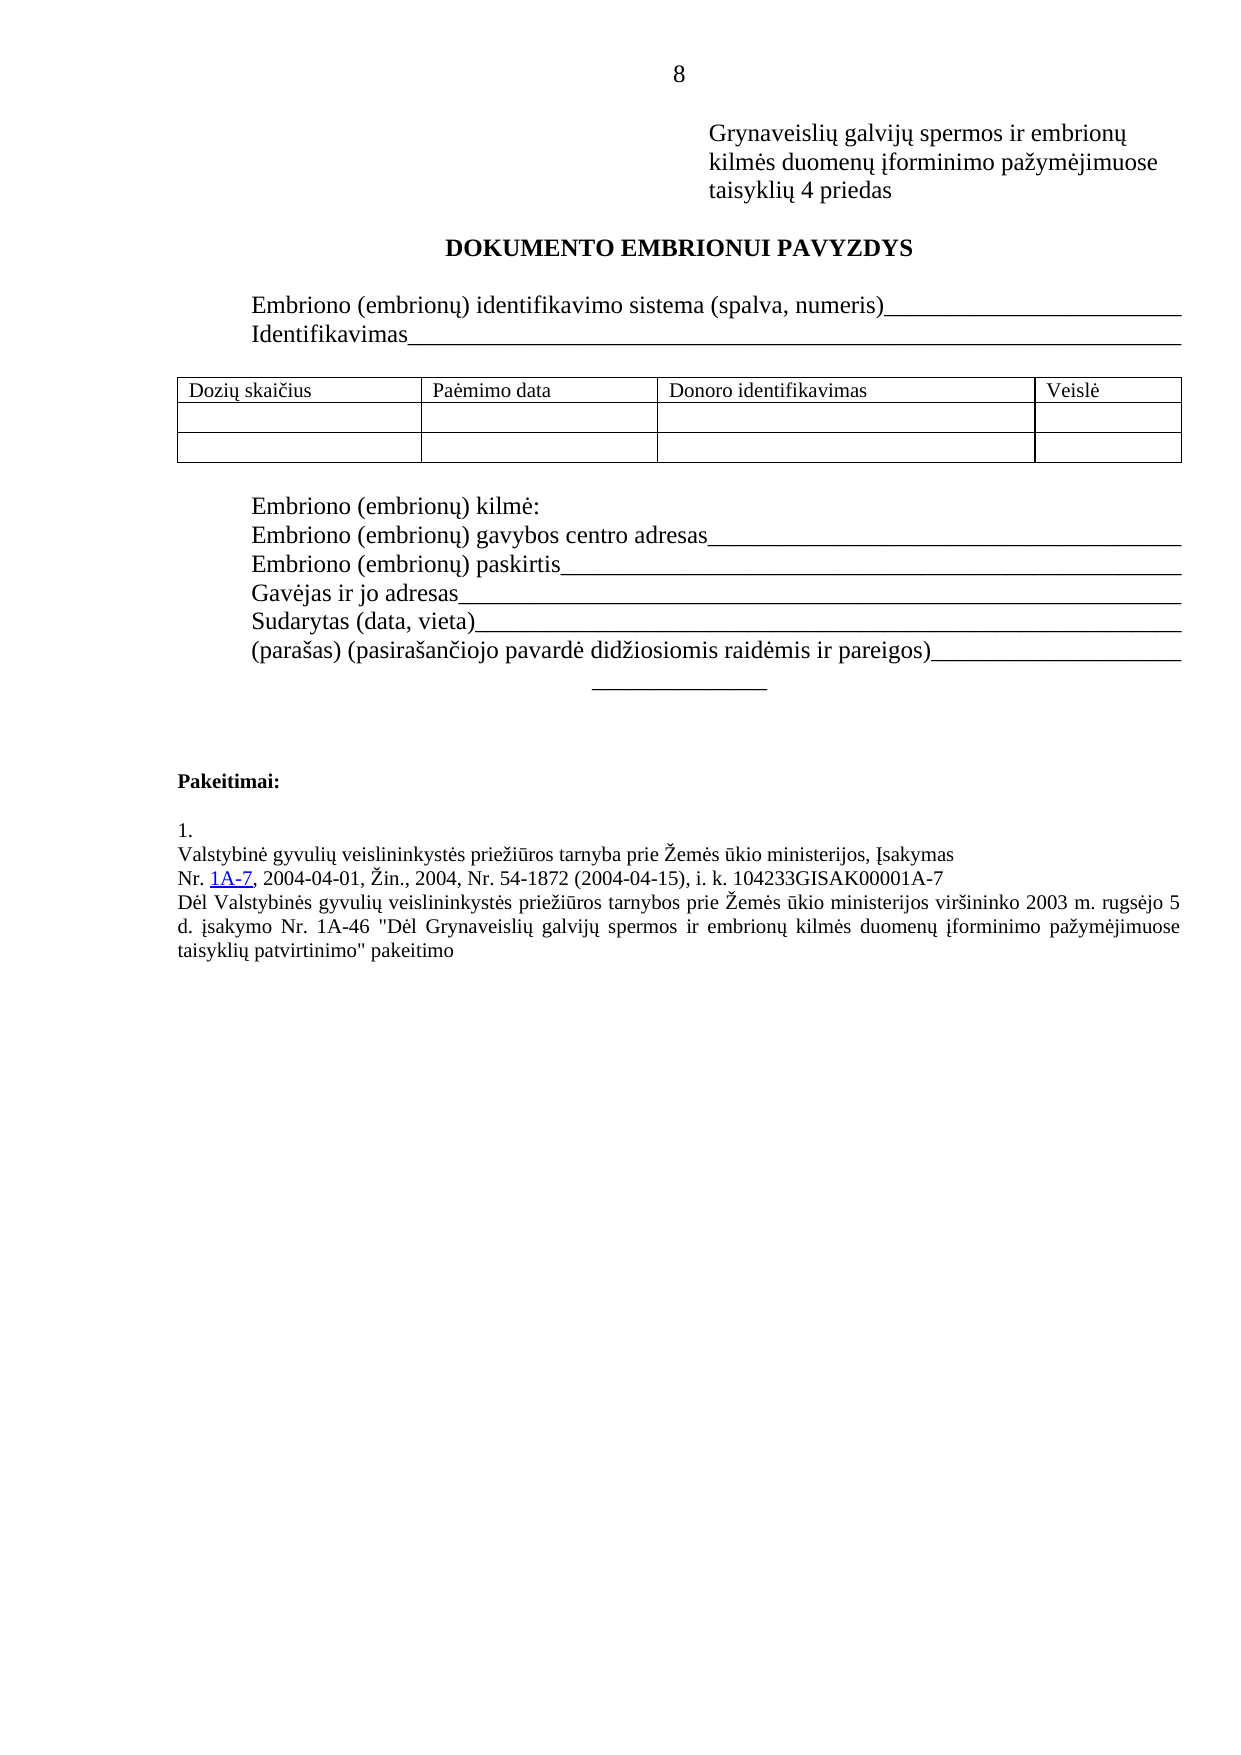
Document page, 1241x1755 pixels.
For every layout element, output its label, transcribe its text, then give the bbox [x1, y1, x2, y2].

text taisyklių 4 priedas [177, 176, 1181, 204]
text Valstybinė gyvulių veislininkystės priežiūros tarnyba prie Žemės ūkio ministerijos, Įsakymas [177, 842, 1181, 866]
table_header Veislė [1036, 378, 1181, 402]
text Embriono (embrionų) gavybos centro adresas [177, 520, 1181, 549]
text DOKUMENTO EMBRIONUI PAVYZDYS [177, 233, 1181, 262]
table_header Paėmimo data [422, 378, 657, 402]
text kilmės duomenų įforminimo pažymėjimuose [177, 147, 1181, 176]
text Embriono (embrionų) identifikavimo sistema (spalva, numeris) [177, 291, 1181, 319]
table_cell [178, 433, 421, 462]
table_header Donoro identifikavimas [658, 378, 1034, 402]
table_cell [1036, 403, 1181, 432]
table_cell [422, 433, 657, 462]
text Grynaveislių galvijų spermos ir embrionų [709, 118, 1181, 147]
text Identifikavimas [177, 319, 1181, 348]
text (parašas) (pasirašančiojo pavardė didžiosiomis raidėmis ir pareigos) [177, 635, 1181, 664]
table_cell [658, 433, 1034, 462]
text Embriono (embrionų) kilmė: [177, 491, 1181, 520]
text Sudarytas (data, vieta) [177, 606, 1181, 635]
text Pakeitimai: [177, 769, 1181, 793]
table_header Dozių skaičius [178, 378, 421, 402]
table_cell [1036, 433, 1181, 462]
table_cell [658, 403, 1034, 432]
text Gavėjas ir jo adresas [177, 578, 1181, 606]
table_cell [422, 403, 657, 432]
text ______________ [177, 664, 1181, 693]
text Nr. 1A-7, 2004-04-01, Žin., 2004, Nr. 54-1872 (2004-04-15), i. k. 104233GISAK00001A-7 [177, 866, 1181, 890]
table_cell [178, 403, 421, 432]
text Dėl Valstybinės gyvulių veislininkystės priežiūros tarnybos prie Žemės ūkio ministerijos viršininko 2003 m. rugsėjo 5 d. įsakymo Nr. 1A-46 "Dėl Grynaveislių galvijų spermos ir embrionų kilmės duomenų įforminimo pažymėjimuose taisyklių patvirtinimo" pakeitimo [177, 890, 1181, 962]
text 1. [177, 818, 1181, 842]
text Embriono (embrionų) paskirtis [177, 549, 1181, 578]
